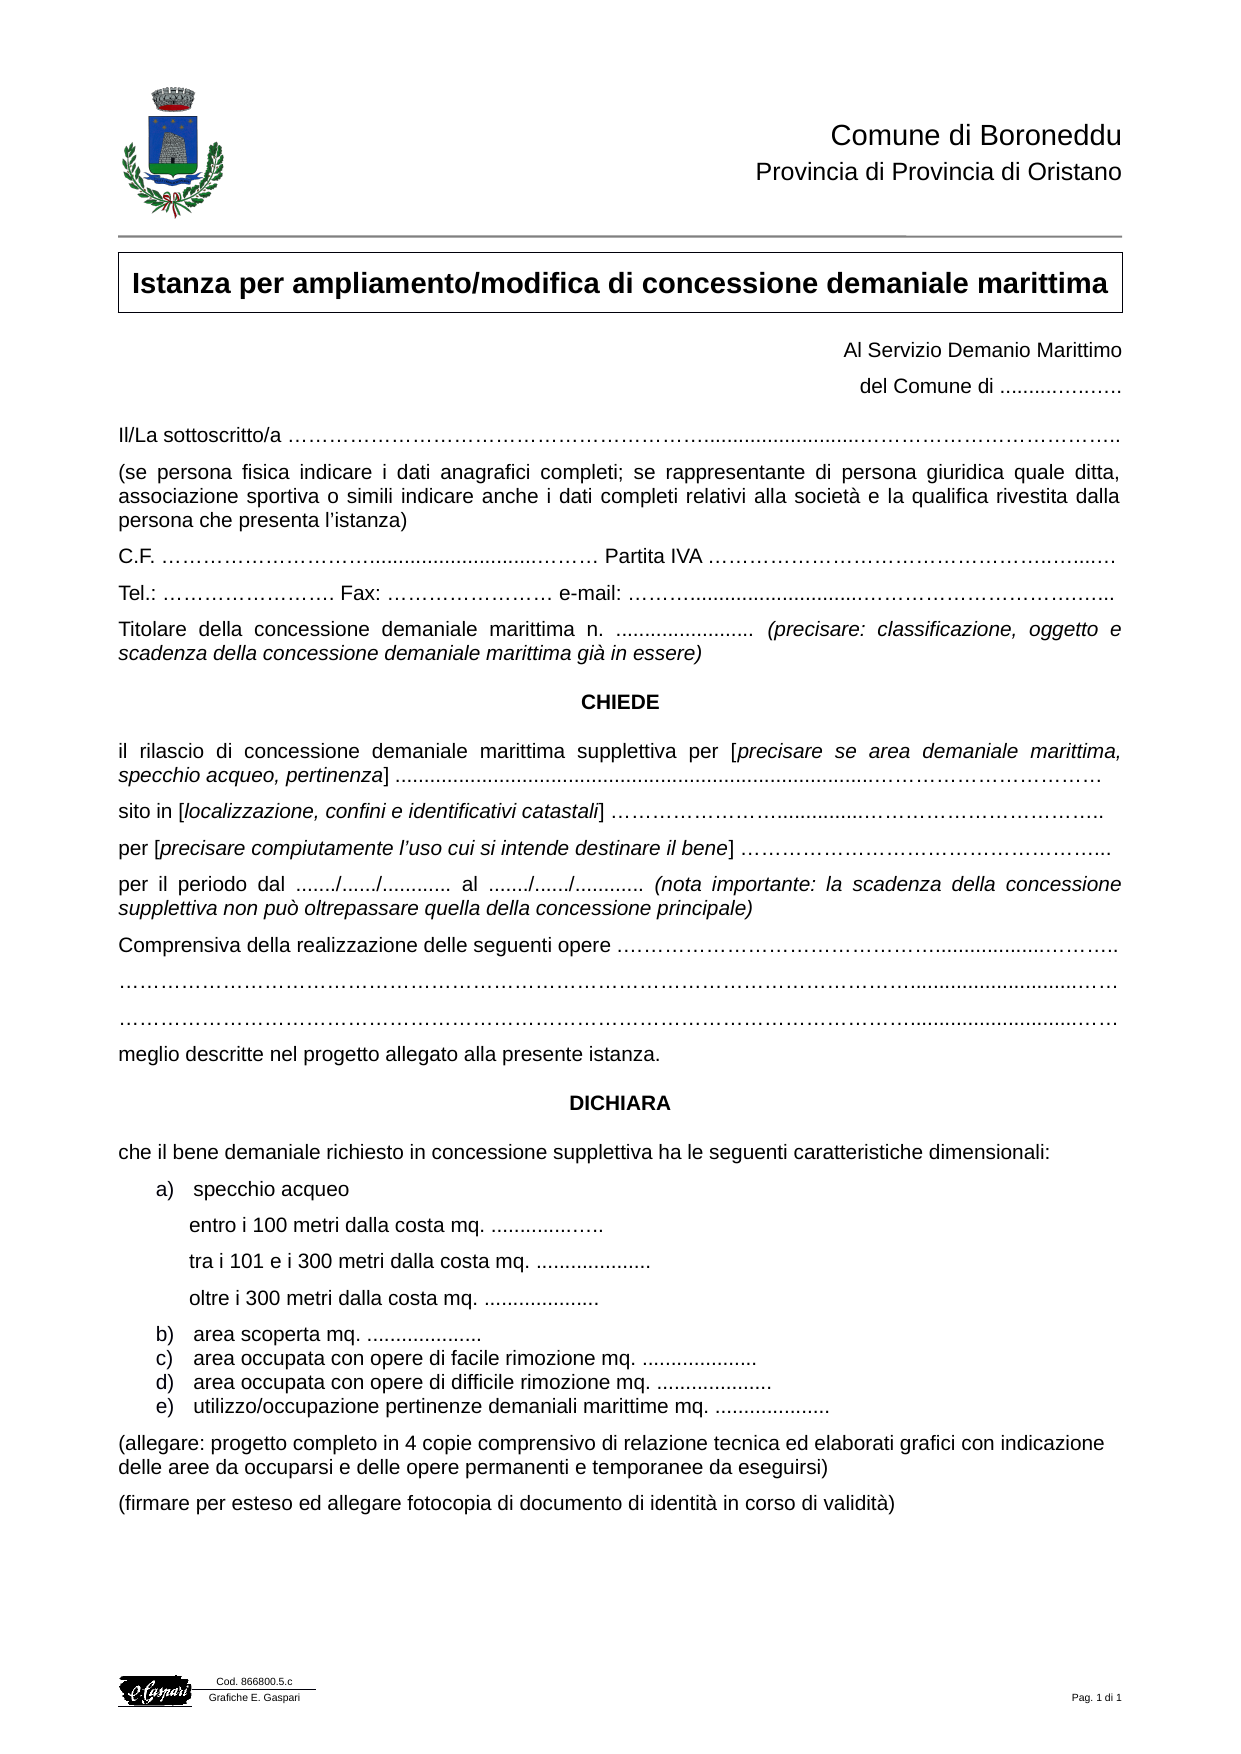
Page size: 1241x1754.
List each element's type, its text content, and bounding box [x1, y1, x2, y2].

list area occupata con opere di facile rimozione mq. .................... [156, 1346, 1122, 1370]
text il rilascio di concessione demaniale marittima supplettiva per [precisare se area demaniale marittima, specchio acqueo, pertinenza] ...................................................................................…………………………… [118, 739, 1122, 787]
text Provincia di Provincia di Oristano [224, 157, 1122, 185]
text Tel.: ……………………. Fax: …………………… e-mail: ………..............................………………………….…... [118, 581, 1122, 604]
text meglio descritte nel progetto allegato alla presente istanza. [118, 1042, 1122, 1066]
text per il periodo dal ......./....../............ al ......./....../............ (nota importante: la scadenza della concessione supplettiva non può oltrepassare quella della concessione principale) [118, 872, 1122, 920]
picture [118, 1674, 192, 1706]
text per [precisare compiutamente l’uso cui si intende destinare il bene] ……………………………………………... [118, 836, 1122, 860]
text DICHIARA [118, 1091, 1122, 1115]
text Al Servizio Demanio Marittimo [118, 338, 1122, 362]
text (se persona fisica indicare i dati anagrafici completi; se rappresentante di persona giuridica quale ditta, associazione sportiva o simili indicare anche i dati completi relativi alla società e la qualifica rivestita dalla persona che presenta l’istanza) [118, 460, 1122, 532]
text Comune di Boroneddu [224, 118, 1122, 152]
text Titolare della concessione demaniale marittima n. ........................ (precisare: classificazione, oggetto e scadenza della concessione demaniale marittima già in essere) [118, 617, 1122, 665]
text C.F. ………………………….............................……… Partita IVA …………………………………………..…....… [118, 544, 1122, 568]
text CHIEDE [118, 690, 1122, 714]
text entro i 100 metri dalla costa mq. ..............….. [189, 1213, 1122, 1237]
picture [122, 87, 224, 219]
text oltre i 300 metri dalla costa mq. .................... [189, 1286, 1122, 1310]
text Il/La sottoscritto/a ……………………………………………………...........................……………………………….. [118, 423, 1122, 447]
text tra i 101 e i 300 metri dalla costa mq. .................... [189, 1249, 1122, 1273]
text (firmare per esteso ed allegare fotocopia di documento di identità in corso di validità) [118, 1491, 1122, 1515]
list specchio acqueo [156, 1176, 1122, 1200]
text sito in [localizzazione, confini e identificativi catastali] ……………………...............…………………………….. [118, 799, 1122, 823]
text …………………………………………………………………………………………………….............................…… [118, 969, 1122, 993]
list area occupata con opere di difficile rimozione mq. .................... [156, 1370, 1122, 1394]
text del Comune di ..........…..….. [118, 374, 1122, 398]
list area scoperta mq. .................... [156, 1322, 1122, 1346]
list utilizzo/occupazione pertinenze demaniali marittime mq. .................... [156, 1394, 1122, 1418]
text Comprensiva della realizzazione delle seguenti opere .………………………………………...................……….. [118, 933, 1122, 957]
text (allegare: progetto completo in 4 copie comprensivo di relazione tecnica ed elaborati grafici con indicazione delle aree da occuparsi e delle opere permanenti e temporanee da eseguirsi) [118, 1431, 1122, 1478]
text che il bene demaniale richiesto in concessione supplettiva ha le seguenti caratteristiche dimensionali: [118, 1140, 1122, 1164]
table_header Istanza per ampliamento/modifica di concessione demaniale marittima [119, 253, 1122, 312]
text …………………………………………………………………………………………………….............................…… [118, 1006, 1122, 1029]
